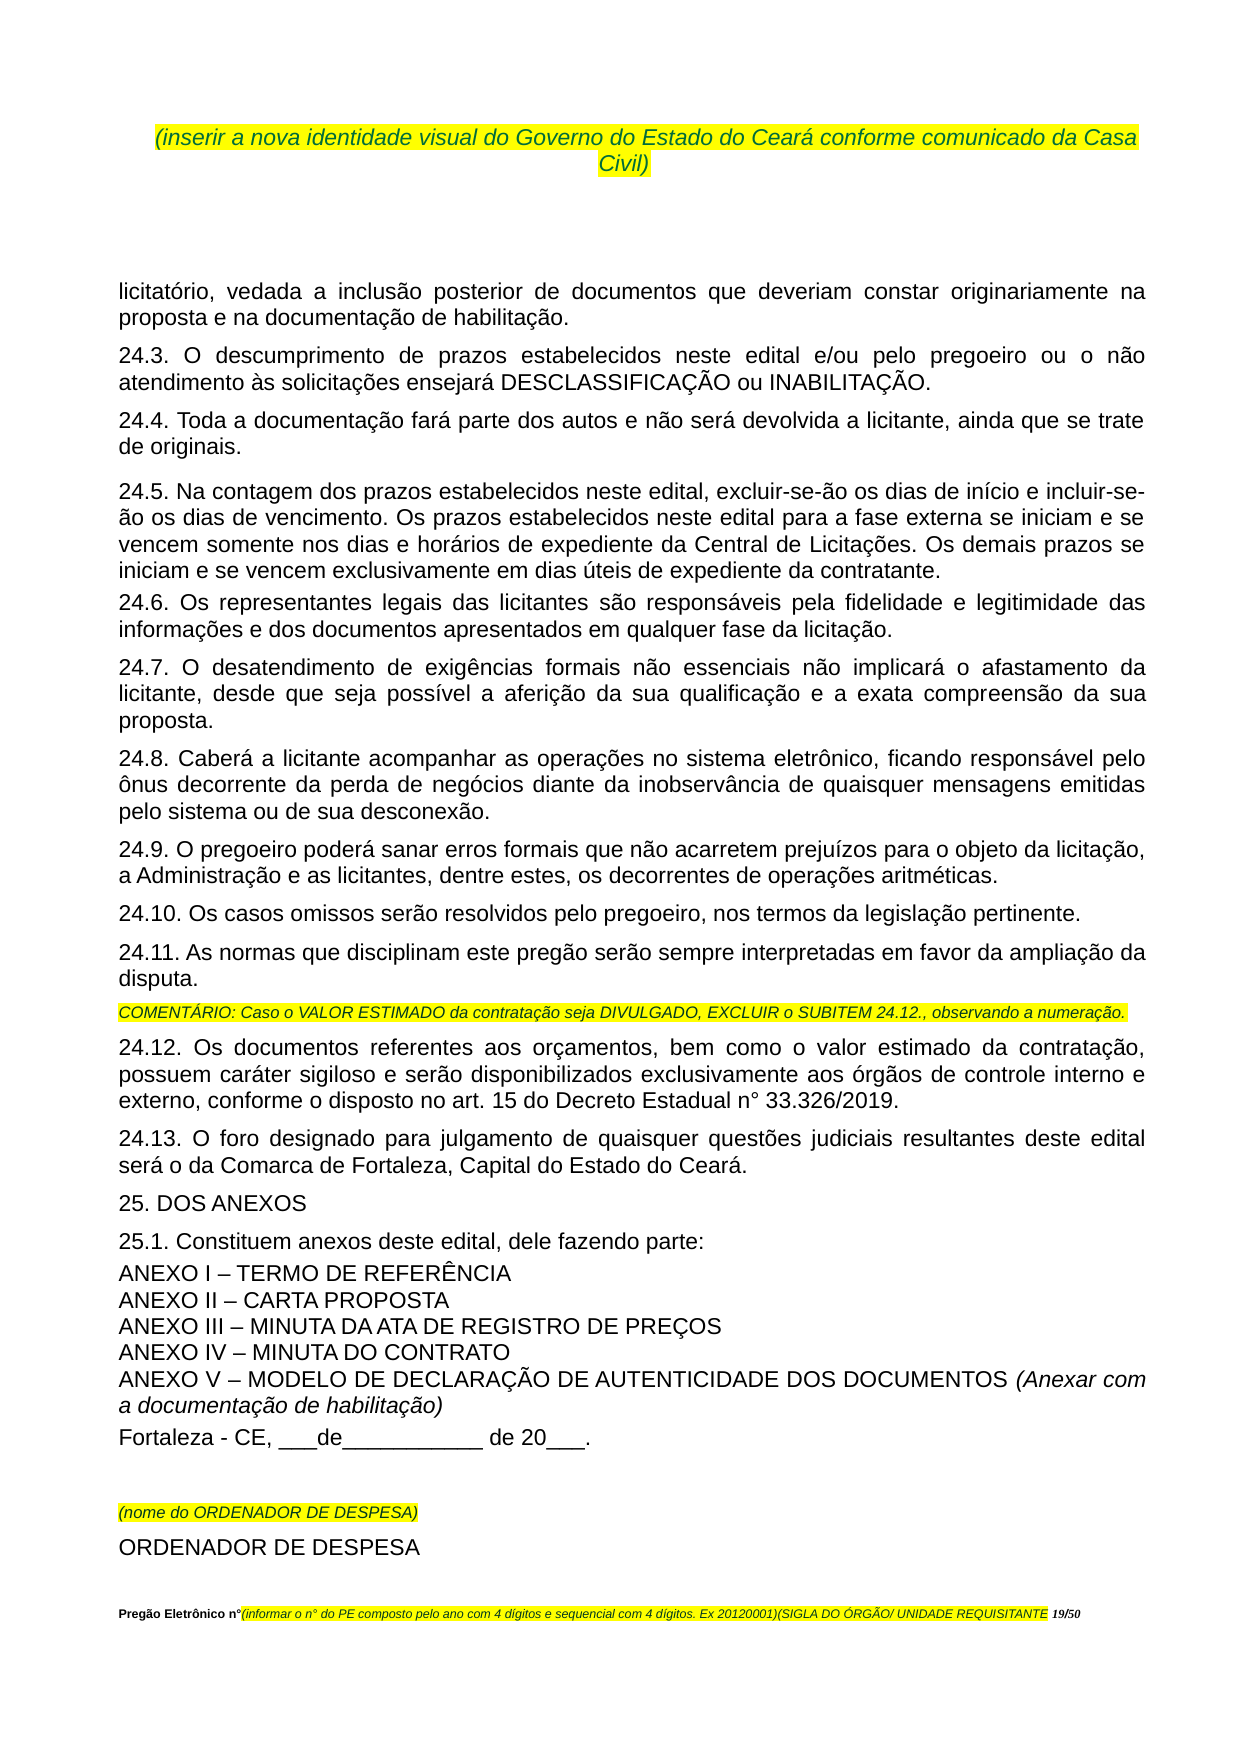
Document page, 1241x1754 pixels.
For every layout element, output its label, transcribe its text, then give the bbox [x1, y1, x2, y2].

text ORDENADOR DE DESPESA [118, 1534, 1146, 1561]
text 25. DOS ANEXOS [118, 1190, 1146, 1216]
text ANEXO IV – MINUTA DO CONTRATO [118, 1339, 1146, 1366]
text ANEXO II – CARTA PROPOSTA [118, 1287, 1146, 1313]
text 24.12. Os documentos referentes aos orçamentos, bem como o valor estimado da contratação, possuem caráter sigiloso e serão disponibilizados exclusivamente aos órgãos de controle interno e externo, conforme o disposto no art. 15 do Decreto Estadual n° 33.326/2019. [118, 1034, 1146, 1113]
text COMENTÁRIO: Caso o VALOR ESTIMADO da contratação seja DIVULGADO, EXCLUIR o SUBITEM 24.12., observando a numeração. [118, 1003, 1146, 1022]
text 24.3. O descumprimento de prazos estabelecidos neste edital e/ou pelo pregoeiro ou o não atendimento às solicitações ensejará DESCLASSIFICAÇÃO ou INABILITAÇÃO. [118, 342, 1146, 395]
text Fortaleza - CE, ___de___________ de 20___. [118, 1424, 1146, 1451]
text 25.1. Constituem anexos deste edital, dele fazendo parte: [118, 1228, 1146, 1254]
text 24.8. Caberá a licitante acompanhar as operações no sistema eletrônico, ficando responsável pelo ônus decorrente da perda de negócios diante da inobservância de quaisquer mensagens emitidas pelo sistema ou de sua desconexão. [118, 745, 1146, 824]
text 24.10. Os casos omissos serão resolvidos pelo pregoeiro, nos termos da legislação pertinente. [118, 900, 1146, 927]
text 24.7. O desatendimento de exigências formais não essenciais não implicará o afastamento da licitante, desde que seja possível a aferição da sua qualificação e a exata compreensão da sua proposta. [118, 654, 1146, 733]
text 24.11. As normas que disciplinam este pregão serão sempre interpretadas em favor da ampliação da disputa. [118, 939, 1146, 991]
text ANEXO III – MINUTA DA ATA DE REGISTRO DE PREÇOS [118, 1313, 1146, 1339]
text 24.6. Os representantes legais das licitantes são responsáveis pela fidelidade e legitimidade das informações e dos documentos apresentados em qualquer fase da licitação. [118, 589, 1146, 642]
text 24.13. O foro designado para julgamento de quaisquer questões judiciais resultantes deste edital será o da Comarca de Fortaleza, Capital do Estado do Ceará. [118, 1125, 1146, 1178]
text ANEXO I – TERMO DE REFERÊNCIA [118, 1260, 1146, 1287]
text 24.9. O pregoeiro poderá sanar erros formais que não acarretem prejuízos para o objeto da licitação, a Administração e as licitantes, dentre estes, os decorrentes de operações aritméticas. [118, 836, 1146, 888]
text ANEXO V – MODELO DE DECLARAÇÃO DE AUTENTICIDADE DOS DOCUMENTOS (Anexar com a documentação de habilitação) [118, 1366, 1146, 1418]
text (nome do ORDENADOR DE DESPESA) [118, 1501, 1146, 1522]
text licitatório, vedada a inclusão posterior de documentos que deveriam constar originariamente na proposta e na documentação de habilitação. [118, 278, 1146, 330]
text 24.5. Na contagem dos prazos estabelecidos neste edital, excluir-se-ão os dias de início e incluir-se-ão os dias de vencimento. Os prazos estabelecidos neste edital para a fase externa se iniciam e se vencem somente nos dias e horários de expediente da Central de Licitações. Os demais prazos se iniciam e se vencem exclusivamente em dias úteis de expediente da contratante. [118, 478, 1146, 583]
text 24.4. Toda a documentação fará parte dos autos e não será devolvida a licitante, ainda que se trate de originais. [118, 407, 1146, 459]
